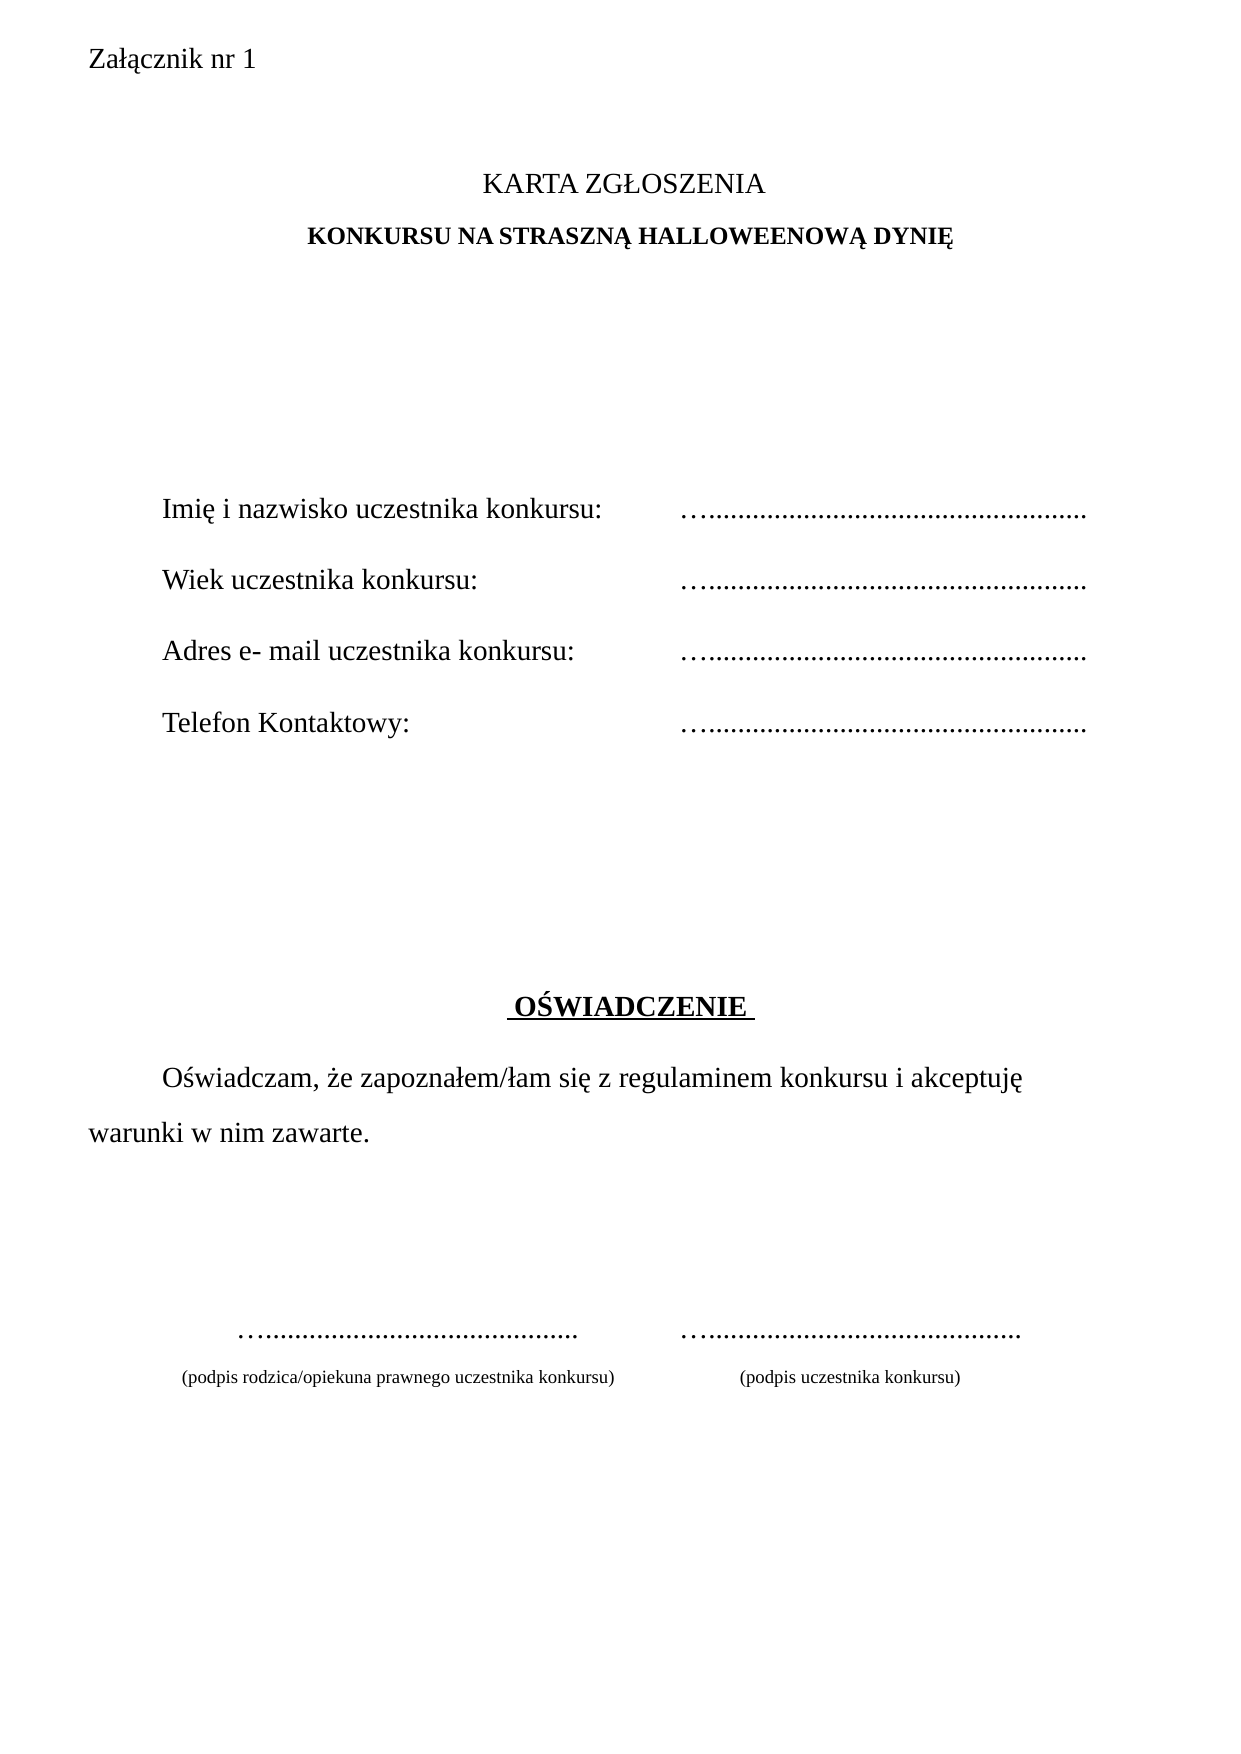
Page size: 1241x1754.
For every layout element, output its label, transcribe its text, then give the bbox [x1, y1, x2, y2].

text OŚWIADCZENIE [88, 989, 1173, 1023]
text Adres e- mail uczestnika konkursu: ….................................................... [88, 633, 1173, 667]
text Imię i nazwisko uczestnika konkursu: ….................................................... [88, 491, 1173, 525]
text Wiek uczestnika konkursu: ….................................................... [88, 562, 1173, 596]
text (podpis rodzica/opiekuna prawnego uczestnika konkursu) (podpis uczestnika konkursu) [88, 1366, 1173, 1387]
text KONKURSU NA STRASZNĄ HALLOWEENOWĄ DYNIĘ [88, 221, 1173, 250]
text Załącznik nr 1 [88, 41, 1173, 75]
text Telefon Kontaktowy: ….................................................... [88, 705, 1173, 738]
text …........................................... …........................................... [88, 1311, 1173, 1345]
text Oświadczam, że zapoznałem/łam się z regulaminem konkursu i akceptuję [88, 1060, 1173, 1094]
text warunki w nim zawarte. [88, 1115, 1173, 1148]
text KARTA ZGŁOSZENIA [88, 167, 1173, 200]
